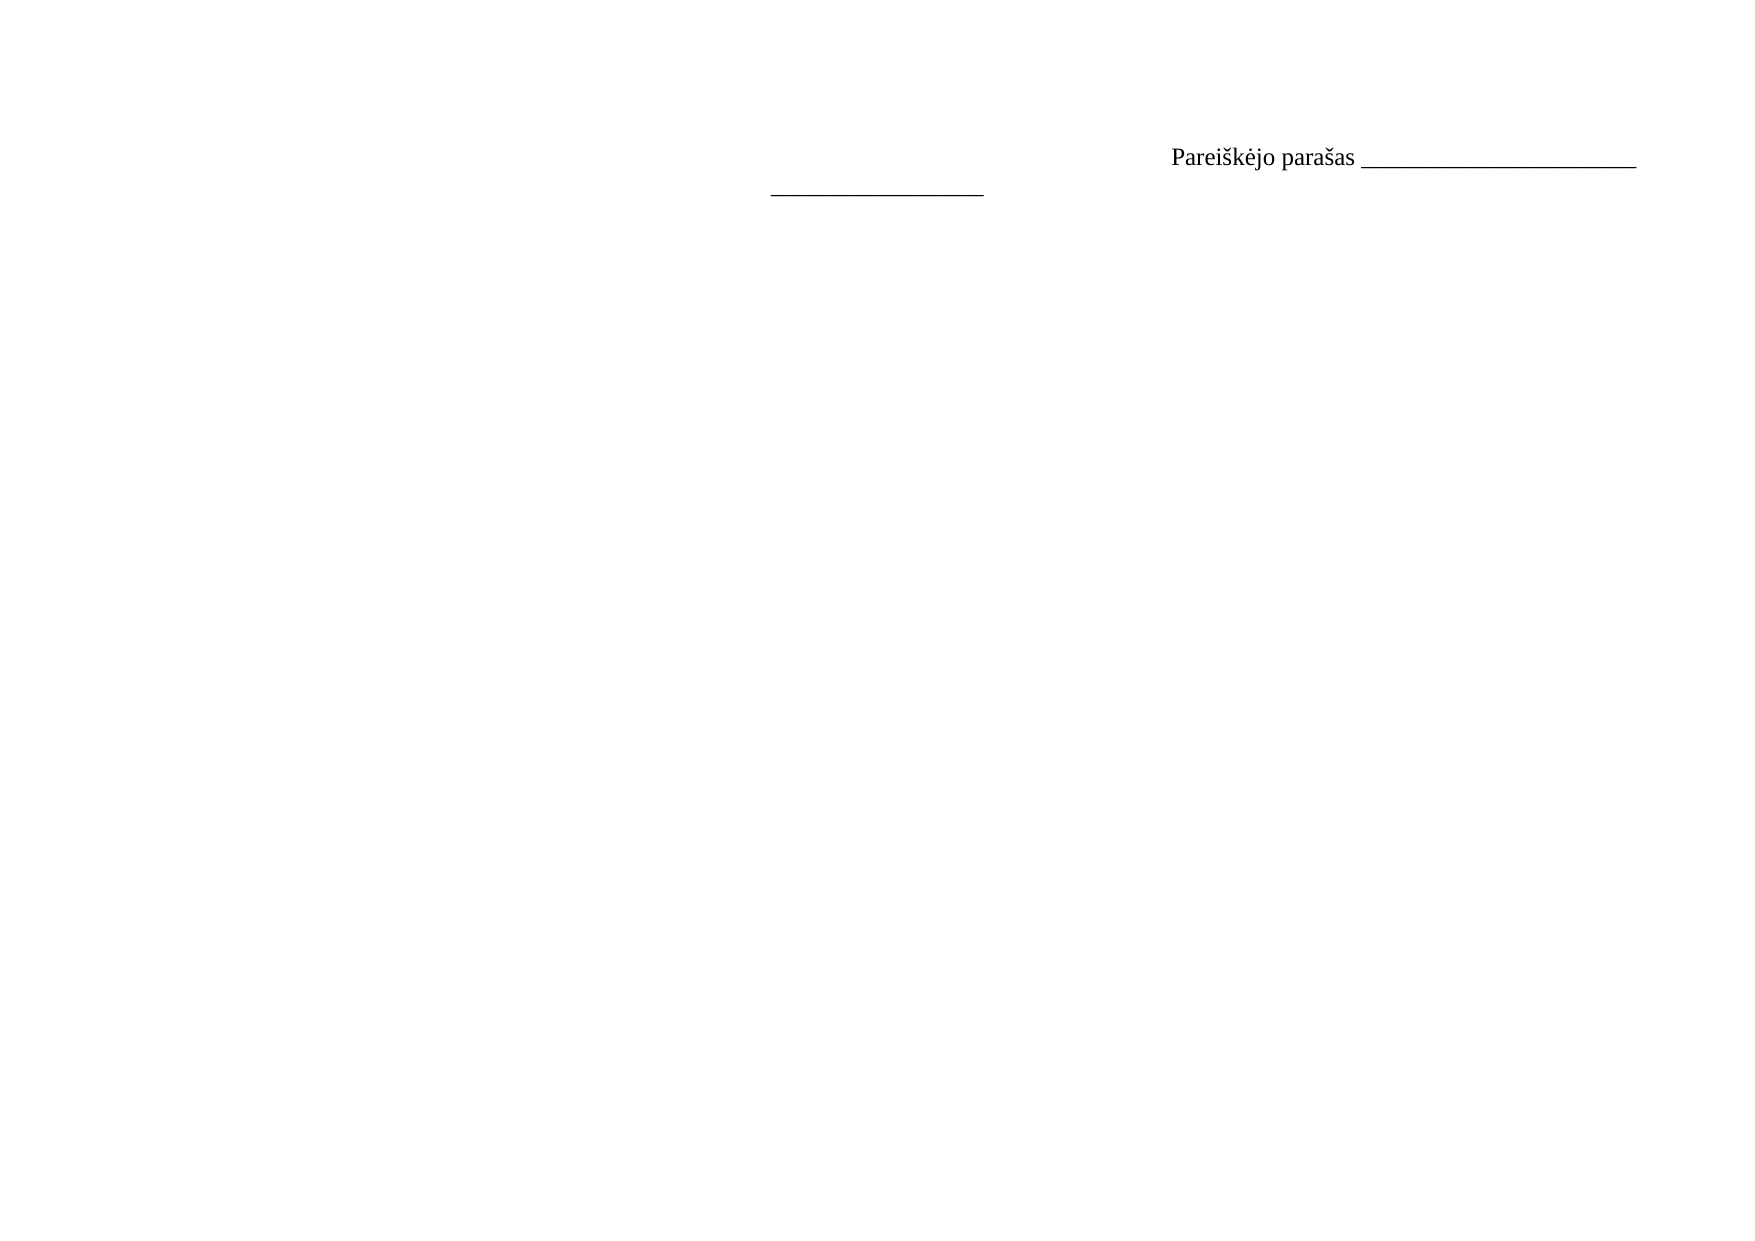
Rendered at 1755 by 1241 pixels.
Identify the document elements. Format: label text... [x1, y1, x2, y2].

text Pareiškėjo parašas ______________________ [118, 142, 1636, 171]
text _________________ [118, 171, 1636, 199]
